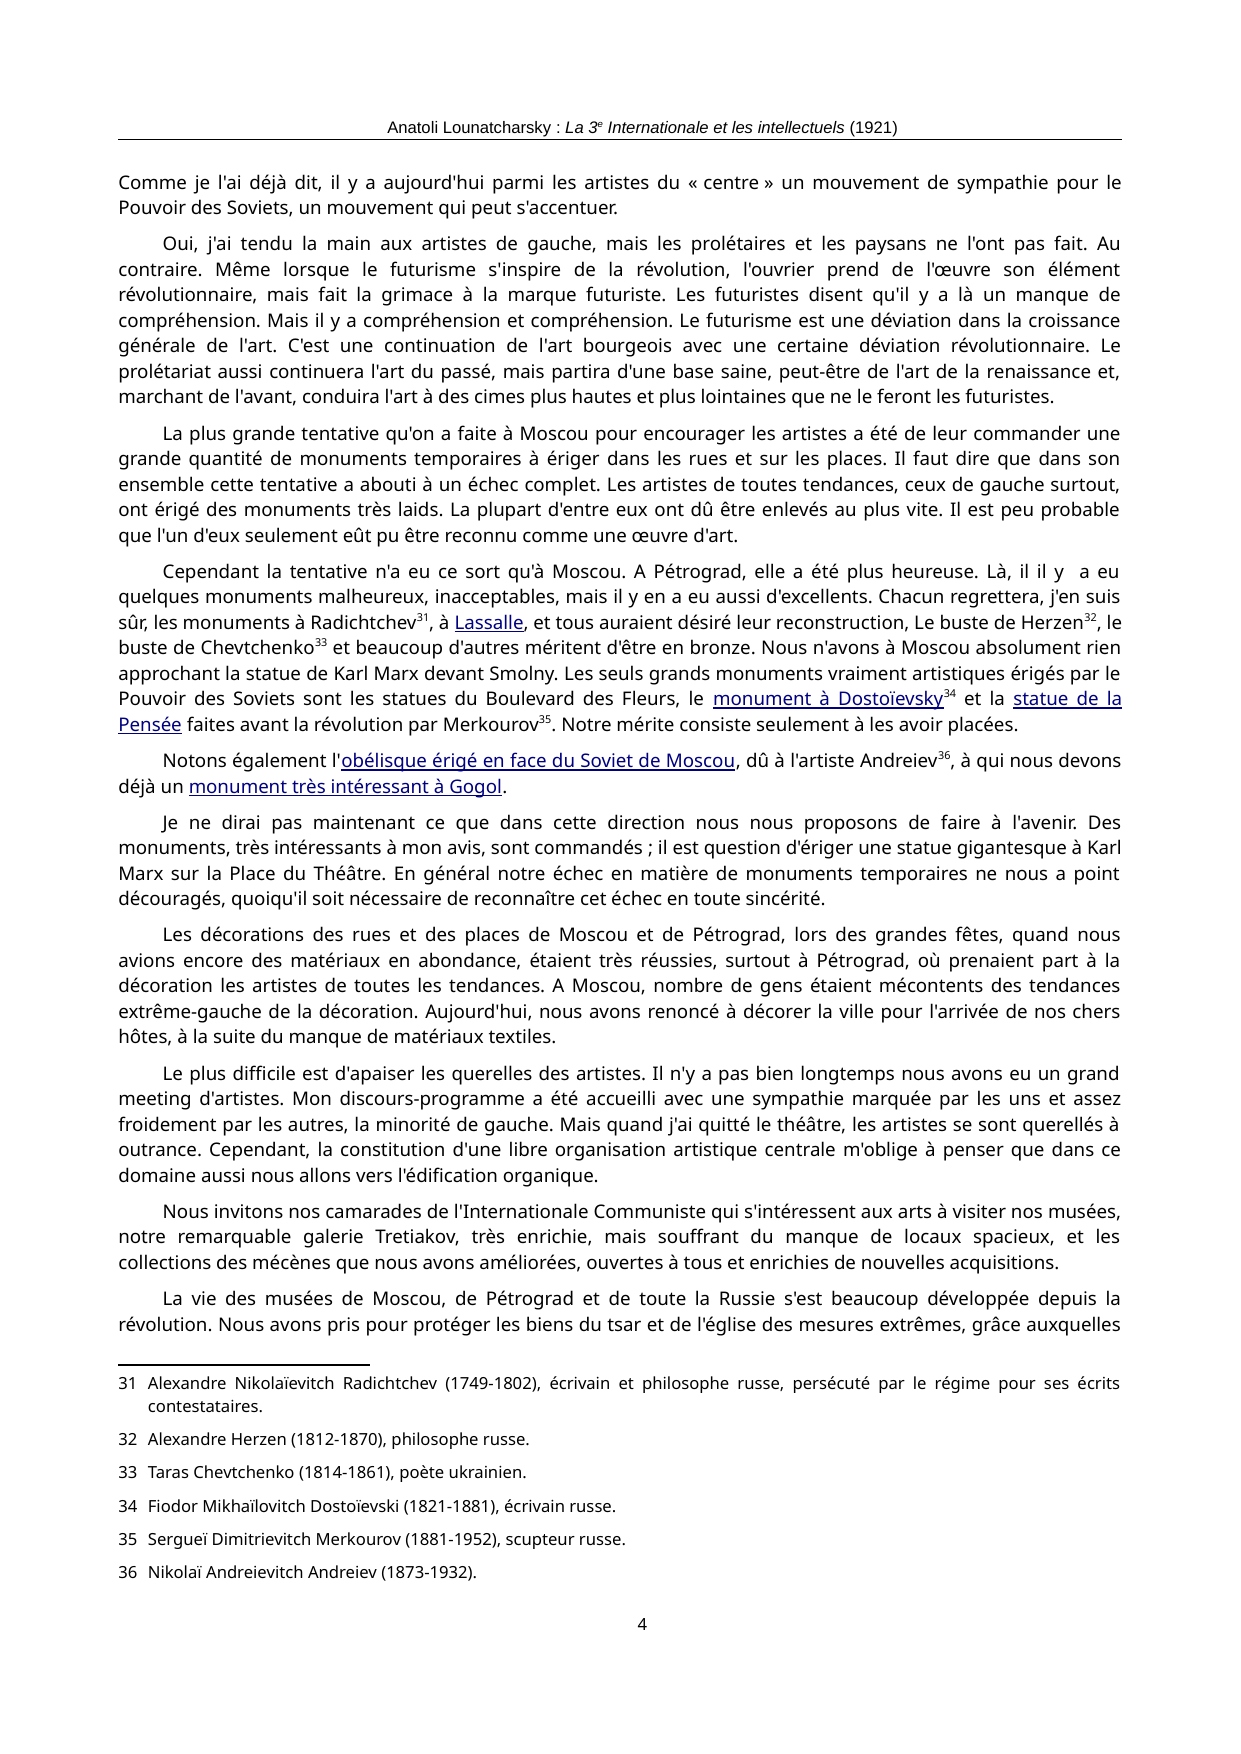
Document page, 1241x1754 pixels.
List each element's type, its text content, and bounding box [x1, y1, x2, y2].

text Les décorations des rues et des places de Moscou et de Pétrograd, lors des grandes fêtes, quand nous avions encore des matériaux en abondance, étaient très réussies, surtout à Pétrograd, où prenaient part à la décoration les artistes de toutes les tendances. A Moscou, nombre de gens étaient mécontents des tendances extrême-gauche de la décoration. Aujourd'hui, nous avons renoncé à décorer la ville pour l'arrivée de nos chers hôtes, à la suite du manque de matériaux textiles. [118, 922, 1122, 1049]
text Alexandre Herzen (1812-1870), philosophe russe. [118, 1427, 1122, 1450]
text La plus grande tentative qu'on a faite à Moscou pour encourager les artistes a été de leur commander une grande quantité de monuments temporaires à ériger dans les rues et sur les places. Il faut dire que dans son ensemble cette tentative a abouti à un échec complet. Les artistes de toutes tendances, ceux de gauche surtout, ont érigé des monuments très laids. La plupart d'entre eux ont dû être enlevés au plus vite. Il est peu probable que l'un d'eux seulement eût pu être reconnu comme une œuvre d'art. [118, 420, 1122, 547]
text Sergueï Dimitrievitch Merkourov (1881-1952), scupteur russe. [118, 1527, 1122, 1550]
text Nous invitons nos camarades de l'Internationale Communiste qui s'intéressent aux arts à visiter nos musées, notre remarquable galerie Tretiakov, très enrichie, mais souffrant du manque de locaux spacieux, et les collections des mécènes que nous avons améliorées, ouvertes à tous et enrichies de nouvelles acquisitions. [118, 1198, 1122, 1275]
text Cependant la tentative n'a eu ce sort qu'à Moscou. A Pétrograd, elle a été plus heureuse. Là, il il y a eu quelques monuments malheureux, inacceptables, mais il y en a eu aussi d'excellents. Chacun regrettera, j'en suis sûr, les monuments à Radichtchev, à Lassalle, et tous auraient désiré leur reconstruction, Le buste de Herzen, le buste de Chevtchenko et beaucoup d'autres méritent d'être en bronze. Nous n'avons à Moscou absolument rien approchant la statue de Karl Marx devant Smolny. Les seuls grands monuments vraiment artistiques érigés par le Pouvoir des Soviets sont les statues du Boulevard des Fleurs, le monument à Dostoïevsky et la statue de la Pensée faites avant la révolution par Merkourov. Notre mérite consiste seulement à les avoir placées. [118, 558, 1122, 737]
text Alexandre Nikolaïevitch Radichtchev (1749-1802), écrivain et philosophe russe, persécuté par le régime pour ses écrits contestataires. [118, 1371, 1122, 1417]
text Nikolaï Andreievitch Andreiev (1873-1932). [118, 1561, 1122, 1583]
text Comme je l'ai déjà dit, il y a aujourd'hui parmi les artistes du « centre » un mouvement de sympathie pour le Pouvoir des Soviets, un mouvement qui peut s'accentuer. [118, 169, 1122, 220]
text Taras Chevtchenko (1814-1861), poète ukrainien. [118, 1461, 1122, 1483]
text La vie des musées de Moscou, de Pétrograd et de toute la Russie s'est beaucoup développée depuis la révolution. Nous avons pris pour protéger les biens du tsar et de l'église des mesures extrêmes, grâce auxquelles [118, 1285, 1122, 1336]
text Oui, j'ai tendu la main aux artistes de gauche, mais les prolétaires et les paysans ne l'ont pas fait. Au contraire. Même lorsque le futurisme s'inspire de la révolution, l'ouvrier prend de l'œuvre son élément révolutionnaire, mais fait la grimace à la marque futuriste. Les futuristes disent qu'il y a là un manque de compréhension. Mais il y a compréhension et compréhension. Le futurisme est une déviation dans la croissance générale de l'art. C'est une continuation de l'art bourgeois avec une certaine déviation révolutionnaire. Le prolétariat aussi continuera l'art du passé, mais partira d'une base saine, peut-être de l'art de la renaissance et, marchant de l'avant, conduira l'art à des cimes plus hautes et plus lointaines que ne le feront les futuristes. [118, 231, 1122, 409]
text Notons également l'obélisque érigé en face du Soviet de Moscou, dû à l'artiste Andreiev, à qui nous devons déjà un monument très intéressant à Gogol. [118, 747, 1122, 798]
text Je ne dirai pas maintenant ce que dans cette direction nous nous proposons de faire à l'avenir. Des monuments, très intéressants à mon avis, sont commandés ; il est question d'ériger une statue gigantesque à Karl Marx sur la Place du Théâtre. En général notre échec en matière de monuments temporaires ne nous a point découragés, quoiqu'il soit nécessaire de reconnaître cet échec en toute sincérité. [118, 809, 1122, 911]
text Le plus difficile est d'apaiser les querelles des artistes. Il n'y a pas bien longtemps nous avons eu un grand meeting d'artistes. Mon discours-programme a été accueilli avec une sympathie marquée par les uns et assez froidement par les autres, la minorité de gauche. Mais quand j'ai quitté le théâtre, les artistes se sont querellés à outrance. Cependant, la constitution d'une libre organisation artistique centrale m'oblige à penser que dans ce domaine aussi nous allons vers l'édification organique. [118, 1060, 1122, 1188]
text Fiodor Mikhaïlovitch Dostoïevski (1821-1881), écrivain russe. [118, 1494, 1122, 1517]
